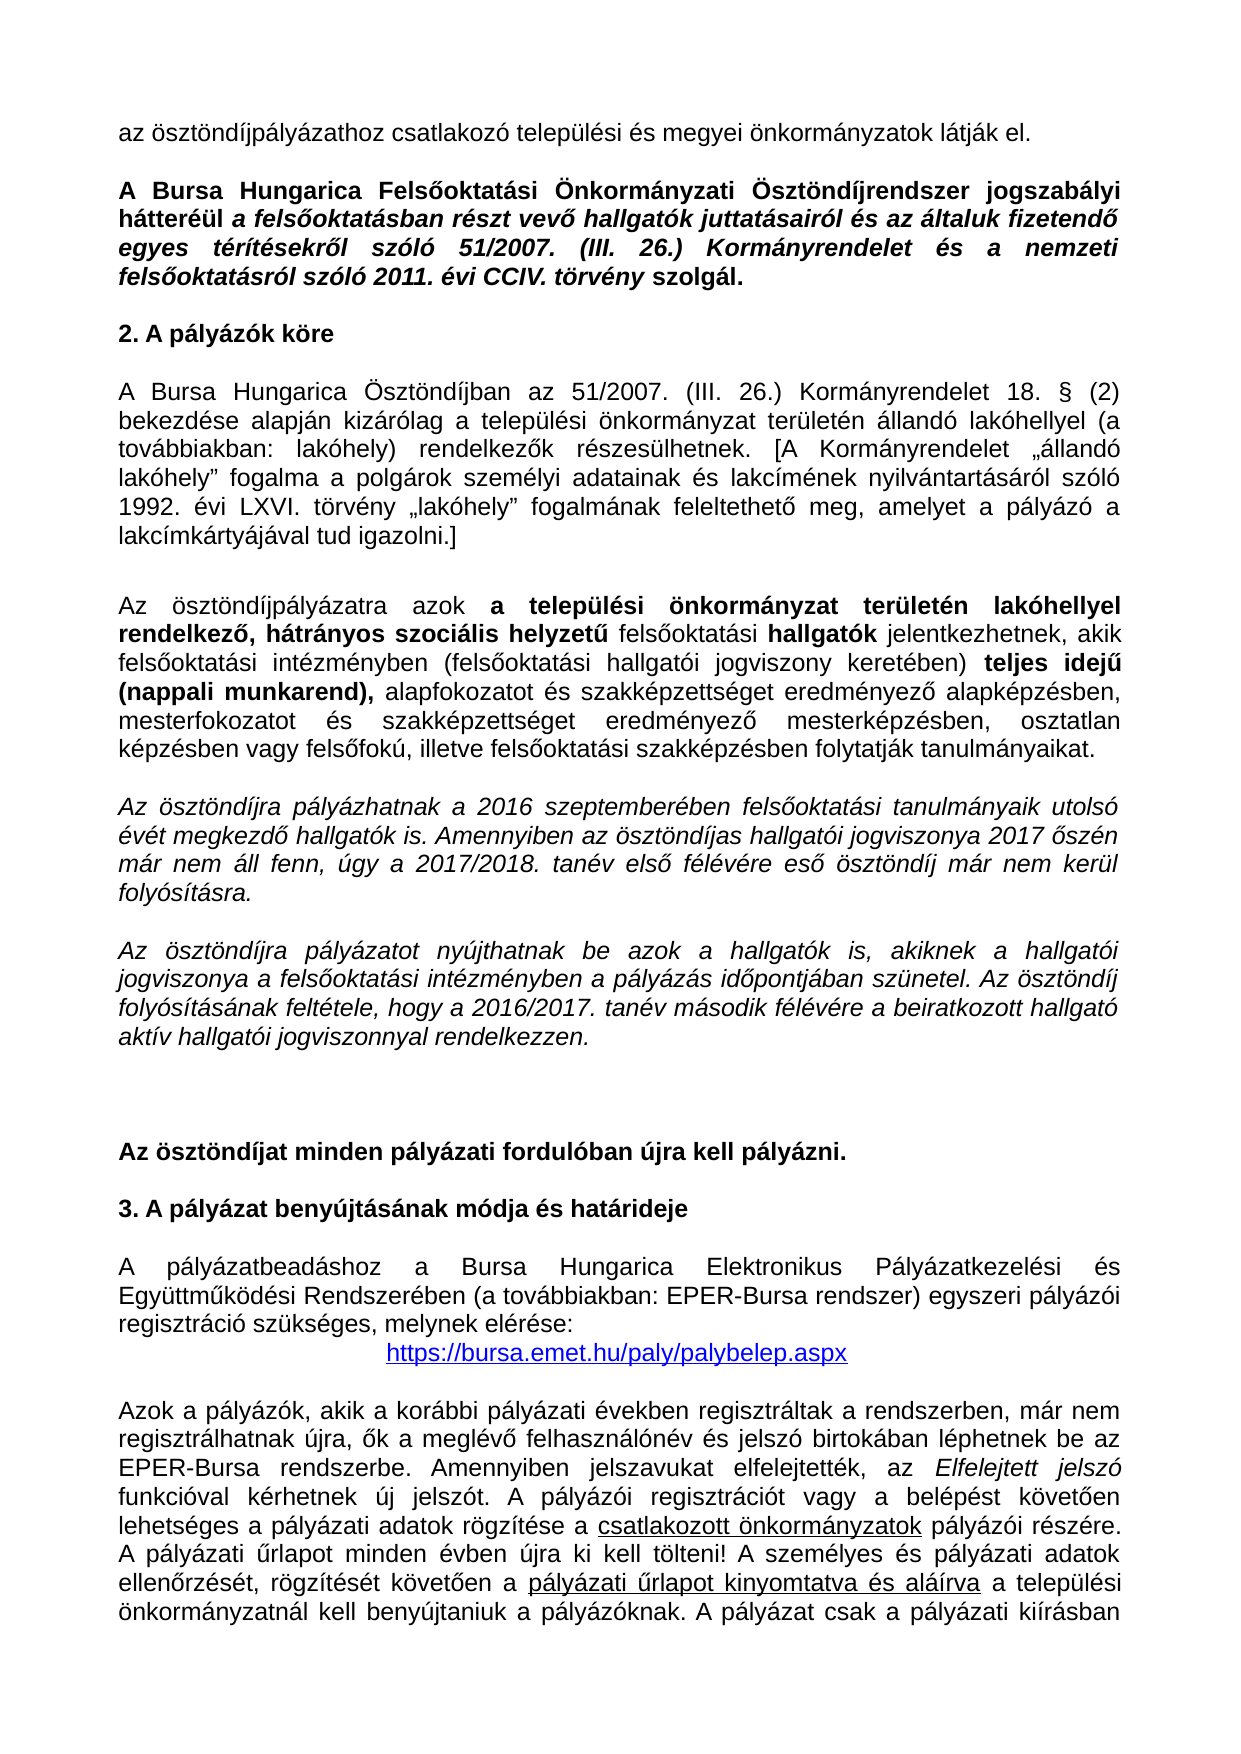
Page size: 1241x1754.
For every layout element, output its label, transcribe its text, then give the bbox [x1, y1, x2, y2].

text https://bursa.emet.hu/paly/palybelep.aspx [118, 1338, 1122, 1367]
text Az ösztöndíjra pályázatot nyújthatnak be azok a hallgatók is, akiknek a hallgatói jogviszonya a felsőoktatási intézményben a pályázás időpontjában szünetel. Az ösztöndíj folyósításának feltétele, hogy a 2016/2017. tanév második félévére a beiratkozott hallgató aktív hallgatói jogviszonnyal rendelkezzen. [118, 936, 1122, 1051]
text A Bursa Hungarica Felsőoktatási Önkormányzati Ösztöndíjrendszer jogszabályi hátteréül a felsőoktatásban részt vevő hallgatók juttatásairól és az általuk fizetendő egyes térítésekről szóló 51/2007. (III. 26.) Kormányrendelet és a nemzeti felsőoktatásról szóló 2011. évi CCIV. törvény szolgál. [118, 176, 1122, 291]
text Az ösztöndíjra pályázhatnak a 2016 szeptemberében felsőoktatási tanulmányaik utolsó évét megkezdő hallgatók is. Amennyiben az ösztöndíjas hallgatói jogviszonya 2017 őszén már nem áll fenn, úgy a 2017/2018. tanév első félévére eső ösztöndíj már nem kerül folyósításra. [118, 792, 1122, 907]
text 3. A pályázat benyújtásának módja és határideje [118, 1194, 1122, 1223]
text 2. A pályázók köre [118, 319, 1122, 348]
text A pályázatbeadáshoz a Bursa Hungarica Elektronikus Pályázatkezelési és Együttműködési Rendszerében (a továbbiakban: EPER-Bursa rendszer) egyszeri pályázói regisztráció szükséges, melynek elérése: [118, 1252, 1122, 1338]
text Az ösztöndíjat minden pályázati fordulóban újra kell pályázni. [118, 1137, 1122, 1166]
text A Bursa Hungarica Ösztöndíjban az 51/2007. (III. 26.) Kormányrendelet 18. § (2) bekezdése alapján kizárólag a települési önkormányzat területén állandó lakóhellyel (a továbbiakban: lakóhely) rendelkezők részesülhetnek. [A Kormányrendelet „állandó lakóhely” fogalma a polgárok személyi adatainak és lakcímének nyilvántartásáról szóló 1992. évi LXVI. törvény „lakóhely” fogalmának feleltethető meg, amelyet a pályázó a lakcímkártyájával tud igazolni.] [118, 377, 1122, 549]
text az ösztöndíjpályázathoz csatlakozó települési és megyei önkormányzatok látják el. [118, 118, 1122, 147]
text Azok a pályázók, akik a korábbi pályázati években regisztráltak a rendszerben, már nem regisztrálhatnak újra, ők a meglévő felhasználónév és jelszó birtokában léphetnek be az EPER-Bursa rendszerbe. Amennyiben jelszavukat elfelejtették, az Elfelejtett jelszó funkcióval kérhetnek új jelszót. A pályázói regisztrációt vagy a belépést követően lehetséges a pályázati adatok rögzítése a csatlakozott önkormányzatok pályázói részére. A pályázati űrlapot minden évben újra ki kell tölteni! A személyes és pályázati adatok ellenőrzését, rögzítését követően a pályázati űrlapot kinyomtatva és aláírva a települési önkormányzatnál kell benyújtaniuk a pályázóknak. A pályázat csak a pályázati kiírásban [118, 1396, 1122, 1626]
text Az ösztöndíjpályázatra azok a települési önkormányzat területén lakóhellyel rendelkező, hátrányos szociális helyzetű felsőoktatási hallgatók jelentkezhetnek, akik felsőoktatási intézményben (felsőoktatási hallgatói jogviszony keretében) teljes idejű (nappali munkarend), alapfokozatot és szakképzettséget eredményező alapképzésben, mesterfokozatot és szakképzettséget eredményező mesterképzésben, osztatlan képzésben vagy felsőfokú, illetve felsőoktatási szakképzésben folytatják tanulmányaikat. [118, 591, 1122, 763]
